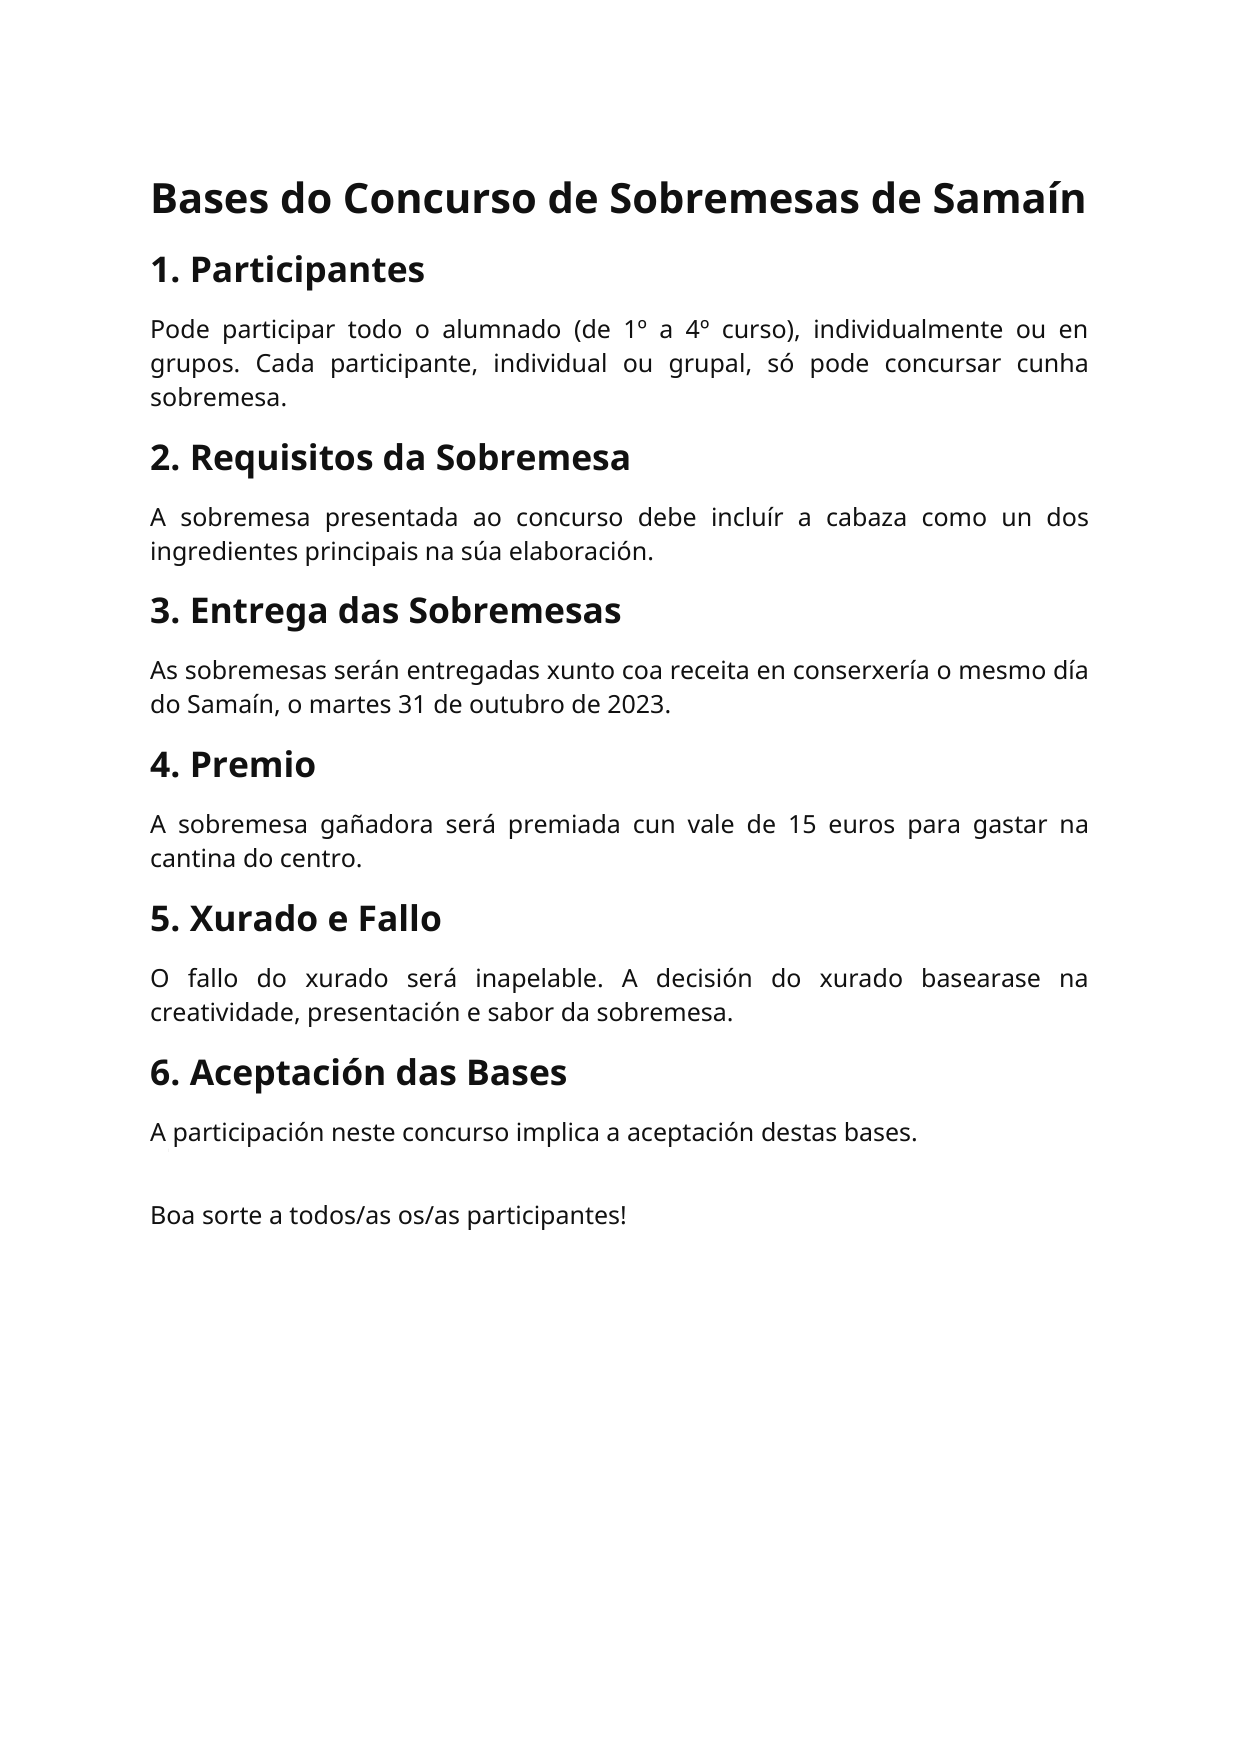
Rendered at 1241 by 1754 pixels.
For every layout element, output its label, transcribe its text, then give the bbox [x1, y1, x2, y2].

text Pode participar todo o alumnado (de 1º a 4º curso), individualmente ou en grupos. Cada participante, individual ou grupal, só pode concursar cunha sobremesa. [150, 311, 1090, 413]
subtitle 1. Participantes [150, 244, 1090, 292]
subtitle Bases do Concurso de Sobremesas de Samaín [150, 169, 1090, 226]
text O fallo do xurado será inapelable. A decisión do xurado basearase na creatividade, presentación e sabor da sobremesa. [150, 961, 1090, 1029]
text As sobremesas serán entregadas xunto coa receita en conserxería o mesmo día do Samaín, o martes 31 de outubro de 2023. [150, 653, 1090, 721]
subtitle 4. Premio [150, 740, 1090, 788]
text A participación neste concurso implica a aceptación destas bases. [150, 1114, 1090, 1149]
text Boa sorte a todos/as os/as participantes! [150, 1198, 1090, 1232]
subtitle 2. Requisitos da Sobremesa [150, 432, 1090, 480]
text A sobremesa gañadora será premiada cun vale de 15 euros para gastar na cantina do centro. [150, 807, 1090, 875]
text A sobremesa presentada ao concurso debe incluír a cabaza como un dos ingredientes principais na súa elaboración. [150, 499, 1090, 567]
subtitle 3. Entrega das Sobremesas [150, 586, 1090, 634]
subtitle 5. Xurado e Fallo [150, 894, 1090, 942]
subtitle 6. Aceptación das Bases [150, 1048, 1090, 1096]
